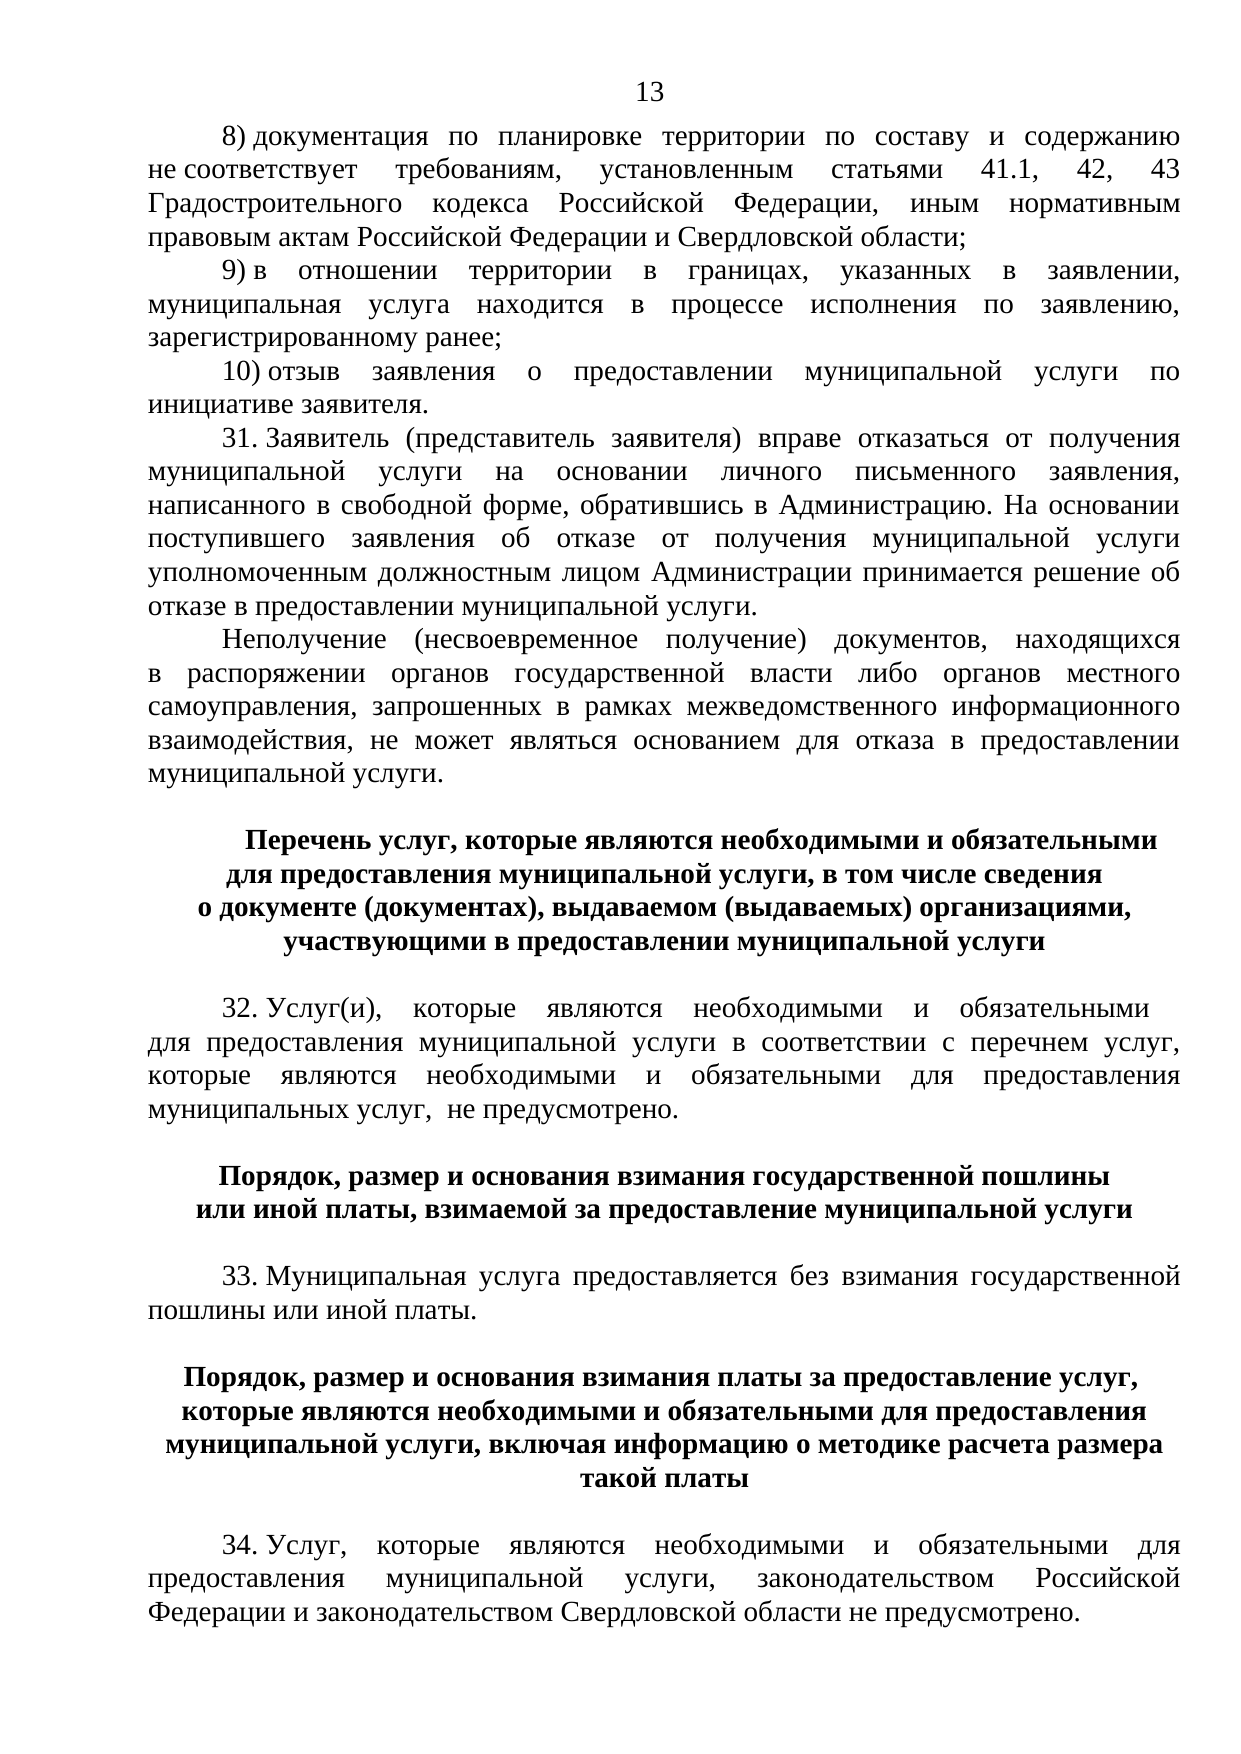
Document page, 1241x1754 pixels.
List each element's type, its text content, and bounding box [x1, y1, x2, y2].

text 31. Заявитель (представитель заявителя) вправе отказаться от получения муниципальной услуги на основании личного письменного заявления, написанного в свободной форме, обратившись в Администрацию. На основании поступившего заявления об отказе от получения муниципальной услуги уполномоченным должностным лицом Администрации принимается решение об отказе в предоставлении муниципальной услуги. [148, 420, 1181, 621]
text Перечень услуг, которые являются необходимыми и обязательными для предоставления муниципальной услуги, в том числе сведения о документе (документах), выдаваемом (выдаваемых) организациями, участвующими в предоставлении муниципальной услуги [148, 822, 1181, 957]
text 34. Услуг, которые являются необходимыми и обязательными для предоставления муниципальной услуги, законодательством Российской Федерации и законодательством Свердловской области не предусмотрено. [148, 1527, 1181, 1627]
text Порядок, размер и основания взимания государственной пошлины [148, 1158, 1181, 1191]
text 10) отзыв заявления о предоставлении муниципальной услуги по инициативе заявителя. [148, 353, 1181, 420]
text 32. Услуг(и), которые являются необходимыми и обязательными для предоставления муниципальной услуги в соответствии с перечнем услуг, которые являются необходимыми и обязательными для предоставления муниципальных услуг, не предусмотрено. [148, 990, 1181, 1124]
text 8) документация по планировке территории по составу и содержанию не соответствует требованиям, установленным статьями 41.1, 42, 43 Градостроительного кодекса Российской Федерации, иным нормативным правовым актам Российской Федерации и Свердловской области; [148, 118, 1181, 252]
text Неполучение (несвоевременное получение) документов, находящихся в распоряжении органов государственной власти либо органов местного самоуправления, запрошенных в рамках межведомственного информационного взаимодействия, не может являться основанием для отказа в предоставлении муниципальной услуги. [148, 621, 1181, 789]
text или иной платы, взимаемой за предоставление муниципальной услуги [148, 1191, 1181, 1225]
text которые являются необходимыми и обязательными для предоставления муниципальной услуги, включая информацию о методике расчета размера такой платы [148, 1393, 1181, 1493]
text 9) в отношении территории в границах, указанных в заявлении, муниципальная услуга находится в процессе исполнения по заявлению, зарегистрированному ранее; [148, 252, 1181, 353]
text 33. Муниципальная услуга предоставляется без взимания государственной пошлины или иной платы. [148, 1258, 1181, 1326]
text Порядок, размер и основания взимания платы за предоставление услуг, [148, 1359, 1181, 1393]
